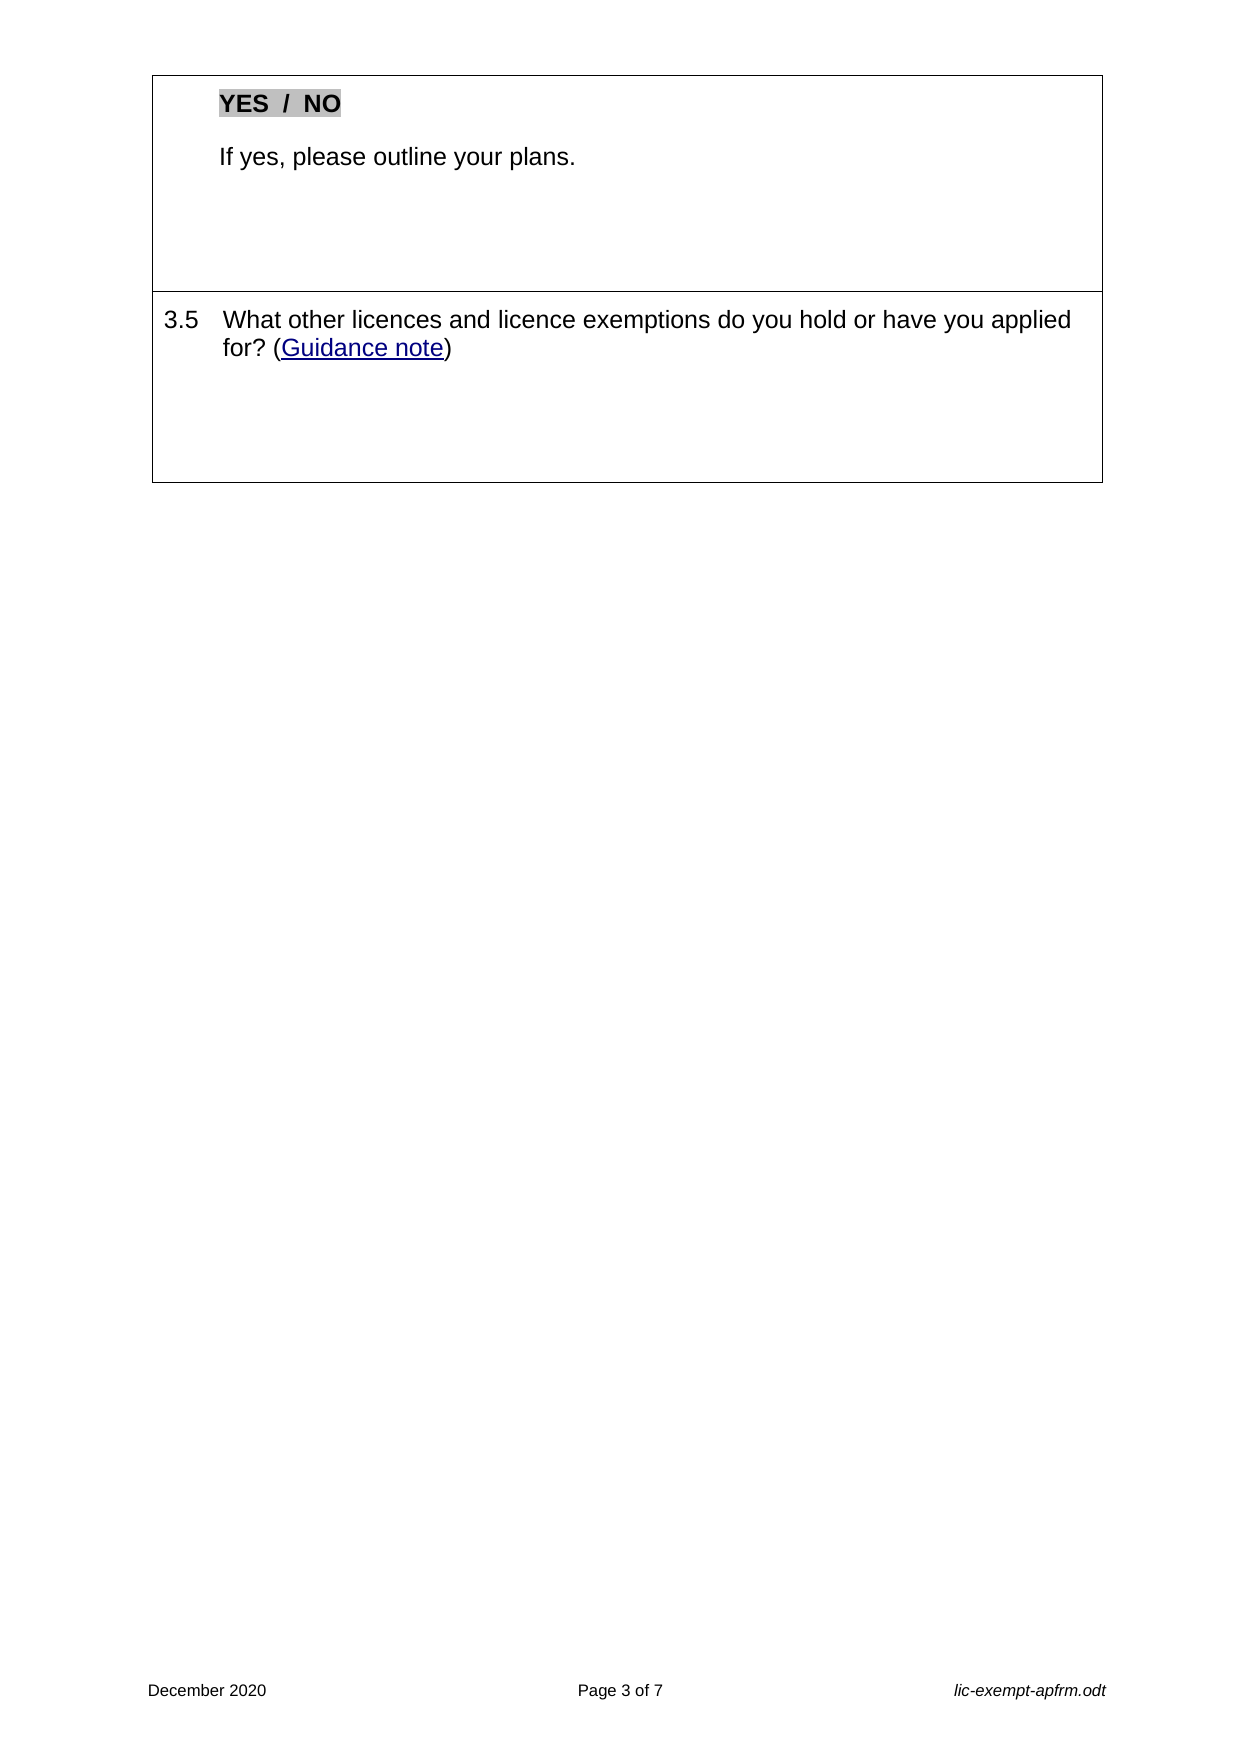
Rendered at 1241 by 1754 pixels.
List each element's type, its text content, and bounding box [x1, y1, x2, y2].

table_cell YES / NO If yes, please outline your plans. [153, 76, 1102, 291]
table_cell 3.5 What other licences and licence exemptions do you hold or have you applied for? (Guidance note) [153, 292, 1102, 482]
